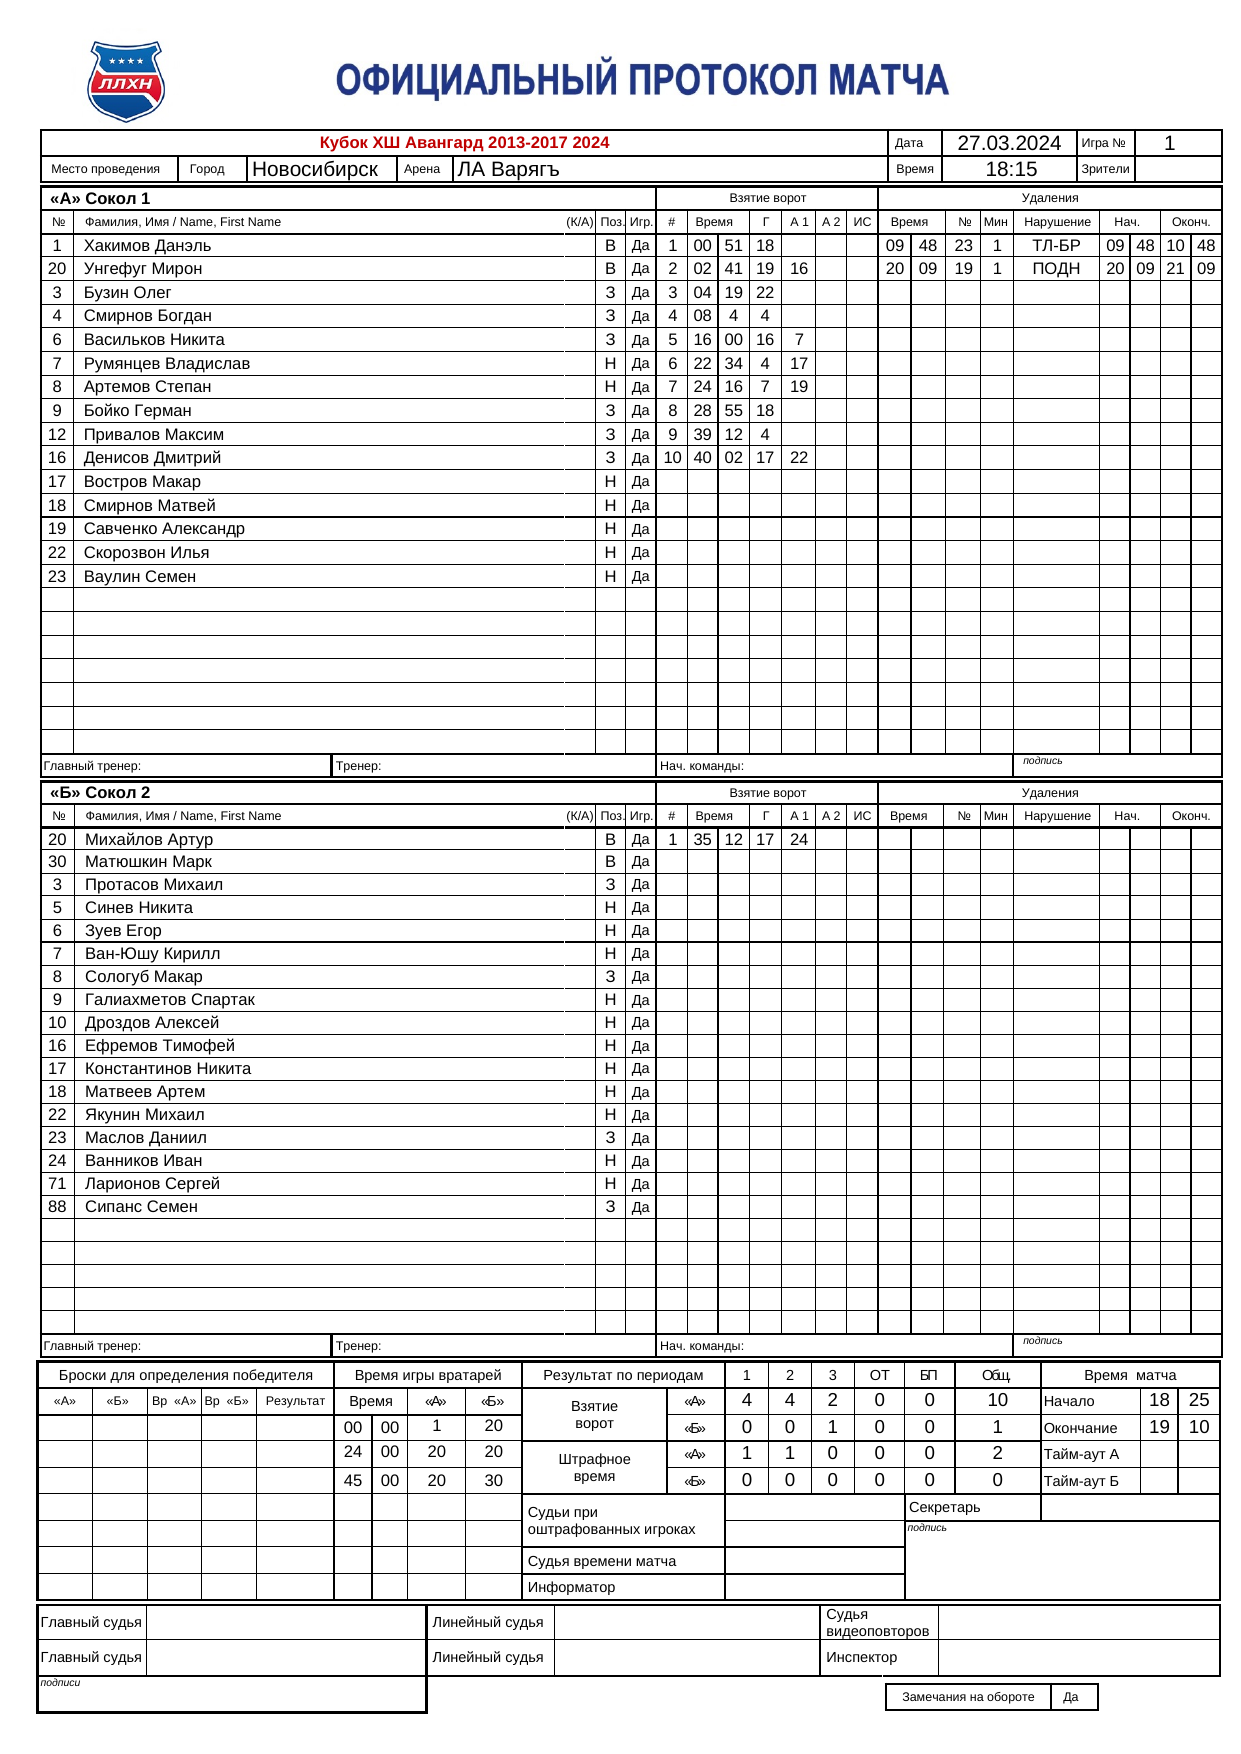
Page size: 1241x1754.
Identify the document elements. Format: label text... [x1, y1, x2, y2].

table_cell [879, 399, 910, 422]
table_cell [981, 1127, 1013, 1149]
table_cell [1192, 1288, 1221, 1310]
table_cell [1014, 376, 1099, 398]
table_cell [657, 470, 687, 493]
table_cell [1014, 612, 1099, 634]
table_cell [816, 1012, 846, 1033]
table_cell [1131, 1265, 1160, 1287]
table_cell [847, 683, 877, 706]
table_cell 25 [1179, 1389, 1219, 1413]
table_cell [912, 829, 943, 849]
table_cell [912, 399, 945, 422]
table_cell Игр. [626, 211, 655, 233]
table_cell [565, 683, 595, 706]
table_cell [657, 1311, 687, 1333]
table_cell [1100, 1127, 1129, 1149]
table_cell Нарушение [1014, 805, 1099, 826]
table_cell [42, 1288, 74, 1310]
table_cell 00 [335, 1416, 371, 1440]
table_cell [93, 1441, 147, 1467]
table_cell [816, 829, 846, 849]
table_cell Зуев Егор [75, 920, 564, 941]
table_cell [1161, 659, 1190, 682]
table_cell [75, 1311, 564, 1333]
table_cell [1161, 518, 1190, 540]
table_cell Инспектор [821, 1640, 938, 1675]
table_cell [847, 659, 877, 682]
table_cell [719, 1150, 749, 1172]
table_cell Синев Никита [75, 896, 564, 918]
table_cell [148, 1441, 201, 1467]
table_cell [847, 1219, 877, 1241]
table_cell [981, 399, 1013, 422]
table_cell [719, 989, 749, 1011]
table_cell [1131, 874, 1160, 895]
table_cell [847, 1035, 877, 1057]
table_cell [408, 1547, 465, 1573]
table_cell А 2 [816, 211, 846, 233]
table_cell [1192, 446, 1221, 469]
table_cell 30 [466, 1468, 521, 1493]
table_cell [1161, 399, 1190, 422]
table_cell [981, 1196, 1013, 1218]
table_cell Васильков Никита [74, 328, 564, 351]
table_cell [1100, 659, 1129, 682]
table_cell [944, 943, 980, 964]
table_cell [719, 541, 749, 564]
table_cell [74, 707, 564, 729]
table_cell [1192, 1058, 1221, 1079]
table_cell «А» [408, 1389, 465, 1413]
table_cell [847, 305, 877, 327]
table_cell [565, 1081, 595, 1103]
table_cell [719, 1196, 749, 1218]
table_cell [1014, 829, 1099, 849]
table_cell Да [626, 541, 655, 564]
table_cell Новосибирск [248, 157, 396, 181]
table_cell [750, 1035, 781, 1057]
table_cell [1014, 896, 1099, 918]
table_cell 20 [1100, 257, 1129, 280]
table_cell [688, 683, 717, 706]
table_cell [93, 1521, 147, 1546]
table_cell [946, 494, 980, 516]
table_cell 51 [719, 235, 749, 256]
table_cell [847, 874, 877, 895]
table_cell 0 [812, 1442, 854, 1467]
table_cell [879, 1265, 910, 1287]
table_cell [944, 1127, 980, 1149]
table_cell [1100, 636, 1129, 658]
table_cell [1192, 1242, 1221, 1264]
table_cell 3 [657, 281, 687, 303]
table_cell [981, 707, 1013, 729]
table_cell Нач. команды: [657, 755, 1012, 776]
table_cell [1192, 565, 1221, 587]
table_cell [1131, 565, 1160, 587]
table_cell З [596, 305, 625, 327]
table_cell [782, 588, 815, 611]
table_cell [946, 565, 980, 587]
table_cell [1161, 1035, 1190, 1057]
table_cell Время [335, 1389, 407, 1413]
table_cell [1100, 281, 1129, 303]
table_cell Н [596, 943, 625, 964]
table_cell [565, 399, 595, 422]
table_cell [1100, 1196, 1129, 1218]
table_cell [335, 1521, 371, 1546]
table_cell [912, 352, 945, 374]
table_cell [202, 1416, 256, 1440]
table_cell Секретарь [906, 1495, 1040, 1520]
table_cell Да [626, 1058, 655, 1079]
table_cell [946, 541, 980, 564]
table_header Общ. [956, 1363, 1040, 1387]
table_cell Н [596, 376, 625, 398]
table_cell Тренер: [333, 755, 655, 776]
table_cell Да [626, 1012, 655, 1033]
table_cell [944, 1219, 980, 1241]
table_cell 19 [42, 518, 73, 540]
table_cell [879, 1288, 910, 1310]
table_cell [1131, 1242, 1160, 1264]
table_cell Да [626, 896, 655, 918]
table_cell [946, 683, 980, 706]
table_cell [1131, 541, 1160, 564]
table_cell [1131, 707, 1160, 729]
table_cell Судья видеоповторов [821, 1606, 938, 1639]
table_cell [750, 1173, 781, 1195]
table_cell 0 [905, 1468, 954, 1493]
table_cell Тренер: [333, 1335, 655, 1356]
table_cell [981, 943, 1013, 964]
table_cell [657, 494, 687, 516]
table_cell [879, 565, 910, 587]
table_cell [147, 1606, 425, 1639]
table_cell [688, 943, 717, 964]
table_cell Н [596, 494, 625, 516]
table_cell [782, 1219, 815, 1241]
table_cell 0 [905, 1389, 954, 1413]
table_cell [1131, 1058, 1160, 1079]
table_cell [1192, 1035, 1221, 1057]
table_cell Н [596, 518, 625, 540]
table_cell Да [626, 943, 655, 964]
table_cell 20 [408, 1468, 465, 1493]
table_cell [148, 1521, 201, 1546]
table_cell [1014, 1173, 1099, 1195]
table_cell [565, 989, 595, 1011]
table_cell [944, 1081, 980, 1103]
table_cell [816, 1081, 846, 1103]
table_cell [565, 470, 595, 493]
table_cell Да [626, 494, 655, 516]
table_cell [1192, 612, 1221, 634]
table_cell [688, 1035, 717, 1057]
table_cell Ваулин Семен [74, 565, 564, 587]
table_cell Михайлов Артур [75, 829, 564, 849]
table_cell З [596, 1196, 625, 1218]
table_cell 17 [750, 446, 781, 469]
table_cell [879, 470, 910, 493]
picture [5, 28, 1179, 129]
table_cell [257, 1574, 333, 1599]
table_cell 24 [42, 1150, 74, 1172]
table_cell [981, 966, 1013, 987]
table_cell [816, 707, 846, 729]
table_cell [981, 423, 1013, 445]
table_cell [879, 966, 910, 987]
table_cell 0 [812, 1468, 854, 1493]
table_cell Протасов Михаил [75, 874, 564, 895]
table_cell Да [626, 989, 655, 1011]
table_header «Б» Сокол 2 [42, 783, 655, 803]
table_cell [657, 989, 687, 1011]
table_cell [1161, 281, 1190, 303]
table_cell [981, 565, 1013, 587]
table_cell [1161, 352, 1190, 374]
table_header «А» Сокол 1 [42, 188, 655, 209]
table_cell [879, 494, 910, 516]
table_cell [148, 1416, 201, 1440]
table_cell [1100, 1104, 1129, 1126]
table_cell [657, 612, 687, 634]
table_cell [657, 659, 687, 682]
table_cell 6 [42, 328, 73, 351]
table_cell [719, 850, 749, 872]
table_cell Тайм-аут А [1042, 1441, 1140, 1467]
table_cell [565, 565, 595, 587]
table_cell Оконч. [1161, 805, 1221, 826]
table_cell [373, 1494, 407, 1520]
table_cell [750, 874, 781, 895]
table_cell 09 [1131, 257, 1160, 280]
table_cell [1161, 730, 1190, 753]
table_cell Арена [398, 157, 452, 181]
table_cell [944, 1265, 980, 1287]
table_cell [1192, 328, 1221, 351]
table_cell [1014, 1127, 1099, 1149]
table_cell 30 [42, 850, 74, 872]
table_cell 16 [719, 376, 749, 398]
table_cell [883, 1677, 1220, 1681]
table_cell [1131, 328, 1160, 351]
table_cell [782, 541, 815, 564]
table_cell [626, 612, 655, 634]
table_cell [565, 352, 595, 374]
table_cell [816, 989, 846, 1011]
table_cell [565, 376, 595, 398]
table_cell [75, 1219, 564, 1241]
table_cell [816, 352, 846, 374]
table_cell [816, 1288, 846, 1310]
table_cell [626, 1288, 655, 1310]
table_cell Ванников Иван [75, 1150, 564, 1172]
table_cell [1161, 1012, 1190, 1033]
table_cell 18 [750, 399, 781, 422]
table_cell 35 [688, 829, 717, 849]
table_cell [1161, 1219, 1190, 1241]
table_cell [688, 636, 717, 658]
table_cell «Б » [466, 1389, 521, 1413]
table_cell [1014, 1035, 1099, 1057]
table_cell [944, 1150, 980, 1172]
table_cell 4 [750, 352, 781, 374]
table_cell [912, 1012, 943, 1033]
table_cell [944, 1288, 980, 1310]
table_cell [1014, 707, 1099, 729]
table_cell [565, 943, 595, 964]
table_cell [1192, 352, 1221, 374]
table_cell 10 [1179, 1415, 1219, 1440]
table_cell [596, 683, 625, 706]
table_cell [912, 376, 945, 398]
table_cell [879, 518, 910, 540]
table_cell [1100, 920, 1129, 941]
table_cell 3 [42, 874, 74, 895]
table_cell [879, 1035, 910, 1057]
table_cell [946, 399, 980, 422]
table_cell [202, 1547, 256, 1573]
table_cell [657, 920, 687, 941]
table_cell [42, 1311, 74, 1333]
table_cell 28 [688, 399, 717, 422]
table_cell [1161, 612, 1190, 634]
table_cell [626, 730, 655, 753]
table_cell Начало [1042, 1389, 1140, 1413]
table_cell [1042, 1495, 1219, 1520]
table_cell [879, 989, 910, 1011]
table_cell [1100, 612, 1129, 634]
table_cell [847, 730, 877, 753]
table_cell [688, 1219, 717, 1241]
table_cell [1161, 588, 1190, 611]
table_cell [1014, 1012, 1099, 1033]
table_cell 7 [782, 328, 815, 351]
table_cell 2 [956, 1442, 1040, 1467]
table_cell Н [596, 1104, 625, 1126]
table_cell 9 [42, 399, 73, 422]
table_cell [42, 659, 73, 682]
table_cell [148, 1468, 201, 1493]
table_cell [816, 730, 846, 753]
table_cell [1100, 1288, 1129, 1310]
table_cell 22 [688, 352, 717, 374]
table_cell 0 [855, 1468, 904, 1493]
table_cell [847, 1311, 877, 1333]
table_cell [847, 588, 877, 611]
table_cell [782, 518, 815, 540]
table_cell [944, 920, 980, 941]
table_cell 23 [946, 235, 980, 256]
table_cell [1131, 423, 1160, 445]
table_cell [1099, 1682, 1220, 1711]
table_cell 17 [782, 352, 815, 374]
table_cell [1192, 376, 1221, 398]
table_cell Бойко Герман [74, 399, 564, 422]
table_cell Да [626, 281, 655, 303]
table_cell 9 [657, 423, 687, 445]
table_cell В [596, 235, 625, 256]
table_cell [1161, 920, 1190, 941]
table_cell [912, 896, 943, 918]
table_cell [981, 874, 1013, 895]
table_cell [408, 1494, 465, 1520]
table_cell 40 [688, 446, 717, 469]
table_cell [847, 328, 877, 351]
table_cell [879, 920, 910, 941]
table_cell [879, 829, 910, 849]
table_cell [750, 1150, 781, 1172]
table_cell [1131, 1288, 1160, 1310]
table_cell [688, 612, 717, 634]
table_cell [1100, 943, 1129, 964]
table_cell [726, 1521, 904, 1546]
table_cell Да [626, 470, 655, 493]
table_cell 20 [408, 1441, 465, 1467]
table_cell [688, 1173, 717, 1195]
table_cell [1100, 1173, 1129, 1195]
table_cell Да [626, 829, 655, 849]
table_cell Штрафное время [523, 1442, 666, 1493]
table_cell [782, 683, 815, 706]
table_cell 02 [719, 446, 749, 469]
table_cell [847, 494, 877, 516]
table_cell [879, 1219, 910, 1241]
table_cell Судья времени матча [523, 1548, 724, 1573]
table_cell 1 [657, 235, 687, 256]
table_cell [1014, 1311, 1099, 1333]
table_cell [1100, 730, 1129, 753]
table_cell Да [626, 352, 655, 374]
table_cell [1192, 636, 1221, 658]
table_cell [1131, 896, 1160, 918]
table_cell Да [626, 1127, 655, 1149]
table_cell [1131, 1012, 1160, 1033]
table_cell [565, 1196, 595, 1218]
table_cell 24 [688, 376, 717, 398]
table_cell [847, 399, 877, 422]
table_cell [750, 966, 781, 987]
table_cell [565, 966, 595, 987]
table_cell [335, 1494, 371, 1520]
table_cell [946, 470, 980, 493]
table_cell [912, 1288, 943, 1310]
table_cell [912, 966, 943, 987]
table_cell [816, 281, 846, 303]
table_cell 20 [466, 1441, 521, 1467]
table_cell [626, 1242, 655, 1264]
table_cell [565, 1012, 595, 1033]
table_cell [626, 588, 655, 611]
table_cell [847, 920, 877, 941]
table_cell [1100, 829, 1129, 849]
table_cell 22 [42, 1104, 74, 1126]
table_cell [1131, 376, 1160, 398]
table_cell [1131, 1104, 1160, 1126]
table_cell [750, 470, 781, 493]
table_cell [750, 943, 781, 964]
table_cell [981, 659, 1013, 682]
table_cell [719, 1081, 749, 1103]
table_cell [657, 874, 687, 895]
table_cell [879, 1173, 910, 1195]
table_cell [202, 1574, 256, 1599]
table_cell [816, 235, 846, 256]
table_cell Денисов Дмитрий [74, 446, 564, 469]
table_cell [816, 636, 846, 658]
table_cell Н [596, 1058, 625, 1079]
table_cell [719, 659, 749, 682]
table_cell 20 [879, 257, 910, 280]
table_cell 16 [782, 257, 815, 280]
table_cell [912, 1196, 943, 1218]
table_cell [912, 1081, 943, 1103]
table_cell «А» [668, 1442, 724, 1467]
table_cell [782, 1104, 815, 1126]
table_cell [879, 588, 910, 611]
table_cell [946, 328, 980, 351]
table_cell Мин [981, 211, 1013, 233]
table_cell Да [626, 1104, 655, 1126]
table_cell [657, 1104, 687, 1126]
table_cell 0 [956, 1468, 1040, 1493]
table_cell [939, 1606, 1219, 1639]
table_cell [688, 565, 717, 587]
table_cell [782, 1058, 815, 1079]
table_cell ПОДН [1014, 257, 1099, 280]
table_cell [1192, 850, 1221, 872]
table_cell [1014, 966, 1099, 987]
table_cell Н [596, 920, 625, 941]
table_cell [1161, 989, 1190, 1011]
table_cell [816, 966, 846, 987]
table_cell [1131, 1196, 1160, 1218]
table_cell [1131, 1173, 1160, 1195]
table_cell [688, 707, 717, 729]
table_header Взятие ворот [657, 783, 877, 803]
table_cell [1131, 518, 1160, 540]
table_cell [42, 588, 73, 611]
table_cell [879, 636, 910, 658]
table_cell [1161, 850, 1190, 872]
table_cell [688, 1288, 717, 1310]
table_cell [782, 1081, 815, 1103]
table_cell 0 [855, 1442, 904, 1467]
table_cell [912, 518, 945, 540]
table_cell [39, 1468, 92, 1493]
table_cell [981, 328, 1013, 351]
table_header Время матча [1042, 1363, 1219, 1387]
table_cell [1131, 588, 1160, 611]
table_cell [750, 612, 781, 634]
table_cell [1014, 943, 1099, 964]
table_cell Н [596, 470, 625, 493]
table_cell 4 [750, 305, 781, 327]
table_cell Главный судья [39, 1606, 146, 1639]
table_cell [816, 612, 846, 634]
table_cell [596, 612, 625, 634]
table_cell [1161, 1196, 1190, 1218]
table_cell [1192, 1081, 1221, 1103]
table_cell [1161, 423, 1190, 445]
table_cell [596, 730, 625, 753]
table_cell 09 [1100, 235, 1129, 256]
table_cell [719, 920, 749, 941]
table_cell [1100, 850, 1129, 872]
table_cell [750, 1058, 781, 1079]
table_cell [981, 541, 1013, 564]
table_cell Ван-Юшу Кирилл [75, 943, 564, 964]
table_cell [1192, 1012, 1221, 1033]
table_cell Время [688, 805, 749, 826]
table_cell 18:15 [943, 157, 1076, 181]
table_cell [39, 1441, 92, 1467]
table_cell [565, 446, 595, 469]
table_cell [466, 1574, 521, 1599]
table_cell [847, 1150, 877, 1172]
table_cell [816, 1104, 846, 1126]
table_cell [782, 850, 815, 872]
table_cell [1100, 328, 1129, 351]
table_cell [1014, 874, 1099, 895]
table_cell [981, 494, 1013, 516]
table_cell [688, 989, 717, 1011]
table_cell [1131, 659, 1160, 682]
table_cell [912, 1127, 943, 1149]
table_cell [939, 1640, 1219, 1675]
table_cell [816, 1127, 846, 1149]
table_cell [1192, 588, 1221, 611]
table_cell [782, 730, 815, 753]
table_cell [816, 1035, 846, 1057]
table_cell [750, 1288, 781, 1310]
table_cell [879, 896, 910, 918]
table_cell [847, 612, 877, 634]
table_cell [202, 1494, 256, 1520]
table_cell [981, 470, 1013, 493]
table_cell [981, 1104, 1013, 1126]
table_cell [912, 683, 945, 706]
table_cell [750, 636, 781, 658]
table_cell [565, 612, 595, 634]
table_cell [1192, 1265, 1221, 1287]
table_cell [1161, 1242, 1190, 1264]
table_cell [1014, 305, 1099, 327]
table_cell [657, 1035, 687, 1057]
table_cell [1100, 896, 1129, 918]
table_cell [1192, 470, 1221, 493]
table_cell [912, 1058, 943, 1079]
table_cell [1014, 1219, 1099, 1241]
table_cell [1179, 1441, 1219, 1467]
table_cell [944, 896, 980, 918]
table_cell [912, 470, 945, 493]
table_cell [1161, 1104, 1190, 1126]
table_cell [816, 896, 846, 918]
table_cell 1 [769, 1442, 811, 1467]
table_cell [408, 1574, 465, 1599]
table_cell [1161, 874, 1190, 895]
table_cell [1131, 829, 1160, 849]
table_cell [596, 1311, 625, 1333]
table_cell [1161, 470, 1190, 493]
table_cell [1014, 1265, 1099, 1287]
table_cell [912, 850, 943, 872]
table_cell [847, 943, 877, 964]
table_cell [1192, 1173, 1221, 1195]
table_cell [879, 1242, 910, 1264]
table_cell 22 [750, 281, 781, 303]
table_cell Да [626, 874, 655, 895]
table_cell [1100, 1311, 1129, 1333]
table_cell 09 [912, 257, 945, 280]
table_cell Да [626, 920, 655, 941]
table_cell [1014, 1081, 1099, 1103]
table_cell [981, 829, 1013, 849]
table_cell [879, 683, 910, 706]
table_cell [912, 281, 945, 303]
table_cell [626, 1311, 655, 1333]
table_cell [719, 612, 749, 634]
table_cell [565, 1288, 595, 1310]
table_cell [981, 920, 1013, 941]
table_cell [1161, 541, 1190, 564]
table_cell [750, 707, 781, 729]
table_cell 00 [373, 1441, 407, 1467]
table_cell [816, 305, 846, 327]
table_cell 16 [688, 328, 717, 351]
table_header Результат по периодам [523, 1363, 724, 1387]
table_cell [657, 1265, 687, 1287]
table_cell [1131, 281, 1160, 303]
table_cell Время [889, 157, 941, 181]
table_cell Да [626, 1196, 655, 1218]
table_cell [1192, 730, 1221, 753]
table_cell [1100, 518, 1129, 540]
table_cell 22 [42, 541, 73, 564]
table_cell [596, 1265, 625, 1287]
table_cell [688, 1012, 717, 1033]
table_cell [657, 541, 687, 564]
table_cell Нарушение [1014, 211, 1099, 233]
table_cell [39, 1547, 92, 1573]
table_cell 1 [956, 1415, 1040, 1440]
table_cell [466, 1494, 521, 1520]
table_cell [719, 1173, 749, 1195]
table_cell [847, 257, 877, 280]
table_cell [750, 989, 781, 1011]
table_cell [847, 541, 877, 564]
table_cell [565, 1127, 595, 1149]
table_cell [879, 541, 910, 564]
table_cell [879, 943, 910, 964]
table_cell 9 [42, 989, 74, 1011]
table_cell Дроздов Алексей [75, 1012, 564, 1033]
table_cell 16 [750, 328, 781, 351]
table_cell подпись [1014, 1335, 1221, 1356]
table_cell [816, 423, 846, 445]
table_cell Окончание [1042, 1415, 1140, 1440]
table_cell [1100, 874, 1129, 895]
table_cell 6 [42, 920, 74, 941]
table_cell [688, 1104, 717, 1126]
table_header Броски для определения победителя [39, 1363, 333, 1387]
table_cell 00 [688, 235, 717, 256]
table_cell [1192, 1219, 1221, 1241]
table_cell [726, 1495, 904, 1520]
table_cell [1161, 683, 1190, 706]
table_cell Привалов Максим [74, 423, 564, 445]
table_cell 34 [719, 352, 749, 374]
table_cell [657, 707, 687, 729]
table_cell [1161, 1173, 1190, 1195]
table_cell [1161, 943, 1190, 964]
table_cell [981, 305, 1013, 327]
table_cell 5 [657, 328, 687, 351]
table_cell [1014, 850, 1099, 872]
table_cell [944, 1242, 980, 1264]
table_cell Н [596, 1081, 625, 1103]
table_cell [1161, 1311, 1190, 1333]
table_cell [1131, 920, 1160, 941]
table_cell [719, 1219, 749, 1241]
table_cell Смирнов Богдан [74, 305, 564, 327]
table_cell [981, 896, 1013, 918]
table_cell [1161, 305, 1190, 327]
table_cell [912, 1311, 943, 1333]
table_cell [1161, 896, 1190, 918]
table_cell [946, 446, 980, 469]
table_cell [39, 1574, 92, 1599]
table_cell [719, 1265, 749, 1287]
table_cell [657, 1173, 687, 1195]
table_cell 3 [42, 281, 73, 303]
table_cell [148, 1494, 201, 1520]
table_cell [816, 1173, 846, 1195]
table_cell [1100, 305, 1129, 327]
table_cell [1192, 683, 1221, 706]
table_cell [750, 565, 781, 587]
table_cell [847, 565, 877, 587]
table_cell [946, 518, 980, 540]
table_cell Нач. команды: [657, 1335, 1012, 1356]
table_cell [1014, 423, 1099, 445]
table_cell Время [688, 211, 749, 233]
table_cell [657, 683, 687, 706]
table_cell [879, 376, 910, 398]
table_cell [816, 1196, 846, 1218]
table_cell [565, 281, 595, 303]
table_cell [719, 874, 749, 895]
table_cell Н [596, 1012, 625, 1033]
table_cell Да [626, 966, 655, 987]
table_cell [816, 470, 846, 493]
table_cell [1100, 399, 1129, 422]
table_cell 4 [726, 1389, 768, 1413]
table_cell [1100, 1081, 1129, 1103]
table_cell 17 [42, 470, 73, 493]
table_cell [847, 966, 877, 987]
table_cell [688, 1058, 717, 1079]
table_cell [657, 1081, 687, 1103]
table_cell [1100, 352, 1129, 374]
table_cell [981, 850, 1013, 872]
table_cell [912, 328, 945, 351]
table_cell [565, 874, 595, 895]
table_cell 4 [750, 423, 781, 445]
table_cell Смирнов Матвей [74, 494, 564, 516]
table_cell [1192, 541, 1221, 564]
table_cell [1131, 1311, 1160, 1333]
table_cell Да [626, 1150, 655, 1172]
table_cell «А» [668, 1389, 724, 1413]
table_cell [1192, 1150, 1221, 1172]
table_cell Результат [257, 1389, 333, 1413]
table_cell 1 [981, 235, 1013, 256]
table_header Взятие ворот [657, 188, 877, 209]
table_cell [74, 636, 564, 658]
table_cell [750, 518, 781, 540]
table_cell [946, 588, 980, 611]
table_cell Н [596, 541, 625, 564]
table_cell [1014, 518, 1099, 540]
table_cell [42, 1265, 74, 1287]
table_cell [626, 636, 655, 658]
table_cell [946, 730, 980, 753]
table_cell [626, 1265, 655, 1287]
table_header Дата [889, 131, 941, 155]
table_cell [719, 1104, 749, 1126]
table_cell [1192, 707, 1221, 729]
table_cell [1131, 850, 1160, 872]
table_cell [93, 1416, 147, 1440]
table_cell 4 [42, 305, 73, 327]
table_cell 00 [719, 328, 749, 351]
table_cell подпись [906, 1522, 1219, 1599]
table_cell [657, 1058, 687, 1079]
table_cell [596, 636, 625, 658]
table_cell [1014, 588, 1099, 611]
table_cell [147, 1640, 425, 1675]
table_cell [657, 1012, 687, 1033]
table_cell [688, 659, 717, 682]
table_cell Судьи при оштрафованных игроках [523, 1495, 724, 1546]
table_header ОТ [855, 1363, 904, 1387]
table_cell 20 [42, 257, 73, 280]
table_cell [847, 376, 877, 398]
table_cell [1141, 1441, 1177, 1467]
table_cell В [596, 850, 625, 872]
table_cell [782, 612, 815, 634]
table_cell [912, 1150, 943, 1172]
table_cell 10 [1161, 235, 1190, 256]
table_cell 7 [42, 943, 74, 964]
table_cell [912, 1219, 943, 1241]
table_cell Линейный судья [428, 1606, 554, 1639]
table_header Игра № [1078, 131, 1134, 155]
table_cell [335, 1547, 371, 1573]
table_cell [719, 1012, 749, 1033]
table_cell [946, 636, 980, 658]
table_cell [1100, 446, 1129, 469]
table_cell 41 [719, 257, 749, 280]
table_cell [1014, 446, 1099, 469]
table_cell Ефремов Тимофей [75, 1035, 564, 1057]
table_cell [944, 966, 980, 987]
table_cell [981, 1058, 1013, 1079]
table_cell [1131, 494, 1160, 516]
table_cell Да [626, 423, 655, 445]
table_cell [657, 850, 687, 872]
table_cell [1014, 989, 1099, 1011]
table_cell [719, 707, 749, 729]
table_cell Артемов Степан [74, 376, 564, 398]
table_cell 48 [1192, 235, 1221, 256]
table_cell [750, 1311, 781, 1333]
table_cell [879, 612, 910, 634]
table_cell Матюшкин Марк [75, 850, 564, 872]
table_cell [657, 966, 687, 987]
table_cell [782, 1311, 815, 1333]
table_cell Взятие ворот [523, 1389, 666, 1440]
table_cell [944, 1173, 980, 1195]
table_cell 0 [905, 1415, 954, 1440]
table_cell [879, 730, 910, 753]
table_cell [750, 1196, 781, 1218]
table_cell [944, 1058, 980, 1079]
table_cell [782, 281, 815, 303]
table_cell 08 [688, 305, 717, 327]
table_cell 18 [750, 235, 781, 256]
table_cell [847, 829, 877, 849]
table_cell 02 [688, 257, 717, 280]
table_cell 4 [657, 305, 687, 327]
table_cell [565, 730, 595, 753]
table_cell [782, 1012, 815, 1033]
table_cell «Б» [668, 1468, 724, 1493]
table_cell [912, 1035, 943, 1057]
table_cell [1131, 612, 1160, 634]
table_cell [719, 565, 749, 587]
table_cell [1014, 1196, 1099, 1218]
table_cell [816, 850, 846, 872]
table_cell Унгефуг Мирон [74, 257, 564, 280]
table_cell 19 [946, 257, 980, 280]
table_cell [688, 850, 717, 872]
table_cell Хакимов Данэль [74, 235, 564, 256]
table_cell [946, 352, 980, 374]
table_cell [912, 636, 945, 658]
table_cell 0 [769, 1415, 811, 1440]
table_cell # [657, 211, 687, 233]
table_cell [1192, 423, 1221, 445]
table_cell [75, 1242, 564, 1264]
table_cell А 2 [816, 805, 846, 826]
table_cell [565, 235, 595, 256]
table_cell [750, 1104, 781, 1126]
table_cell [944, 874, 980, 895]
table_cell [74, 612, 564, 634]
table_cell [879, 1127, 910, 1149]
table_cell [565, 588, 595, 611]
table_cell 6 [657, 352, 687, 374]
table_cell [1192, 896, 1221, 918]
table_cell [565, 1173, 595, 1195]
table_cell Мин [981, 805, 1013, 826]
table_cell [782, 636, 815, 658]
table_cell [847, 470, 877, 493]
table_cell 20 [466, 1416, 521, 1440]
table_cell [946, 305, 980, 327]
table_cell [1014, 1104, 1099, 1126]
table_cell Время [879, 211, 945, 233]
table_cell (К/А) [565, 805, 595, 826]
table_cell [1161, 1058, 1190, 1079]
table_cell [944, 1035, 980, 1057]
table_cell [782, 1196, 815, 1218]
table_cell Сологуб Макар [75, 966, 564, 987]
table_cell [946, 376, 980, 398]
table_cell [1131, 1150, 1160, 1172]
table_cell [782, 1150, 815, 1172]
table_cell [1141, 1468, 1177, 1493]
table_cell Н [596, 1150, 625, 1172]
table_cell [657, 943, 687, 964]
table_cell [719, 636, 749, 658]
table_header Время игры вратарей [335, 1363, 521, 1387]
table_cell [782, 1127, 815, 1149]
table_cell Игр. [626, 805, 655, 826]
table_cell 16 [42, 1035, 74, 1057]
table_cell [816, 920, 846, 941]
table_cell [688, 1311, 717, 1333]
table_cell [782, 707, 815, 729]
table_cell [596, 707, 625, 729]
table_cell [1161, 636, 1190, 658]
table_cell Н [596, 352, 625, 374]
table_cell [657, 588, 687, 611]
table_cell 17 [750, 829, 781, 849]
table_cell [688, 541, 717, 564]
table_cell Матвеев Артем [75, 1081, 564, 1103]
table_cell [981, 1219, 1013, 1241]
table_cell [879, 446, 910, 469]
table_cell [1014, 328, 1099, 351]
table_cell [1192, 1196, 1221, 1218]
table_cell [1131, 446, 1160, 469]
table_cell # [657, 805, 687, 826]
table_cell [1131, 966, 1160, 987]
table_cell [847, 989, 877, 1011]
table_cell [565, 1242, 595, 1264]
table_cell [879, 305, 910, 327]
table_cell [74, 659, 564, 682]
table_cell [816, 1219, 846, 1241]
table_cell [816, 659, 846, 682]
table_cell Г [750, 211, 781, 233]
table_cell [847, 1265, 877, 1287]
table_cell [912, 659, 945, 682]
table_cell Поз. [596, 805, 625, 826]
table_cell [719, 683, 749, 706]
table_cell [719, 1288, 749, 1310]
table_cell [879, 1081, 910, 1103]
table_cell [1100, 565, 1129, 587]
table_cell [847, 707, 877, 729]
table_cell [657, 518, 687, 540]
table_cell 0 [726, 1415, 768, 1440]
table_cell [466, 1521, 521, 1546]
table_cell [944, 1196, 980, 1218]
table_cell [688, 1196, 717, 1218]
table_cell [657, 1127, 687, 1149]
table_cell [1014, 565, 1099, 587]
table_cell 7 [750, 376, 781, 398]
table_cell [782, 1288, 815, 1310]
table_cell [565, 1058, 595, 1079]
table_cell [782, 920, 815, 941]
table_cell 8 [42, 966, 74, 987]
table_cell [596, 1288, 625, 1310]
table_cell [879, 328, 910, 351]
table_cell [879, 281, 910, 303]
table_cell [1161, 1265, 1190, 1287]
table_cell [719, 588, 749, 611]
table_cell ИС [847, 805, 877, 826]
table_cell [719, 518, 749, 540]
table_cell [1100, 1012, 1129, 1033]
table_cell 22 [782, 446, 815, 469]
table_cell [42, 707, 73, 729]
table_cell [981, 1288, 1013, 1310]
table_cell [42, 730, 73, 753]
table_header 3 [812, 1363, 854, 1387]
table_cell 8 [657, 399, 687, 422]
table_cell [816, 446, 846, 469]
table_cell Н [596, 565, 625, 587]
table_cell Сипанс Семен [75, 1196, 564, 1218]
table_cell [782, 235, 815, 256]
table_cell [719, 1242, 749, 1264]
table_cell [1161, 446, 1190, 469]
table_cell [1192, 829, 1221, 849]
table_cell ТЛ-БР [1014, 235, 1099, 256]
table_cell [944, 1311, 980, 1333]
table_cell [1014, 399, 1099, 422]
table_cell [981, 376, 1013, 398]
table_cell [1100, 1058, 1129, 1079]
table_cell [912, 920, 943, 941]
table_cell Да [626, 257, 655, 280]
table_cell [202, 1521, 256, 1546]
table_cell № [944, 805, 980, 826]
table_cell [782, 1035, 815, 1057]
table_cell № [42, 211, 73, 233]
table_cell [912, 874, 943, 895]
table_cell 10 [42, 1012, 74, 1033]
table_cell 00 [373, 1468, 407, 1493]
table_cell [565, 257, 595, 280]
table_cell [981, 1035, 1013, 1057]
table_header БП [905, 1363, 954, 1387]
table_cell [1179, 1468, 1219, 1493]
table_cell [1131, 399, 1160, 422]
table_cell Да [626, 328, 655, 351]
table_cell [93, 1574, 147, 1599]
table_cell Фамилия, Имя / Name, First Name [74, 211, 565, 233]
table_cell [816, 541, 846, 564]
table_cell [565, 1150, 595, 1172]
table_cell 4 [719, 305, 749, 327]
table_cell [1192, 920, 1221, 941]
table_cell [408, 1521, 465, 1546]
table_cell [782, 305, 815, 327]
table_cell [726, 1548, 904, 1573]
table_cell [75, 1265, 564, 1287]
table_cell 0 [726, 1468, 768, 1493]
table_cell Скорозвон Илья [74, 541, 564, 564]
table_cell [555, 1606, 819, 1639]
table_cell [912, 1104, 943, 1126]
table_cell [74, 683, 564, 706]
table_cell [42, 1242, 74, 1264]
table_cell [1136, 157, 1221, 181]
table_cell [816, 494, 846, 516]
table_cell [782, 1265, 815, 1287]
table_cell [565, 1219, 595, 1241]
table_cell 39 [688, 423, 717, 445]
table_cell [1192, 281, 1221, 303]
table_cell [1192, 518, 1221, 540]
table_cell [816, 518, 846, 540]
table_header Кубок ХШ Авангард 2013-2017 2024 [42, 131, 887, 155]
table_cell [596, 659, 625, 682]
table_cell [847, 1104, 877, 1126]
table_cell [596, 1242, 625, 1264]
table_cell [1014, 494, 1099, 516]
table_cell 1 [657, 829, 687, 849]
table_cell [1014, 636, 1099, 658]
table_cell Да [626, 565, 655, 587]
table_cell [565, 423, 595, 445]
table_cell [847, 281, 877, 303]
table_cell [750, 588, 781, 611]
table_cell Оконч. [1161, 211, 1221, 233]
table_cell [879, 850, 910, 872]
table_cell 48 [912, 235, 945, 256]
table_cell [1131, 730, 1160, 753]
table_cell [1161, 376, 1190, 398]
table_cell [565, 850, 595, 872]
table_cell [1161, 966, 1190, 987]
table_cell 16 [42, 446, 73, 469]
table_cell [202, 1468, 256, 1493]
table_cell [750, 896, 781, 918]
table_cell [782, 494, 815, 516]
table_cell ЛА Варягъ [454, 157, 887, 181]
table_cell [719, 1127, 749, 1149]
table_cell [257, 1494, 333, 1520]
table_cell [93, 1494, 147, 1520]
table_cell Да [626, 1081, 655, 1103]
table_cell [944, 1104, 980, 1126]
table_cell [912, 730, 945, 753]
table_cell [688, 920, 717, 941]
table_cell [657, 1196, 687, 1218]
table_cell [981, 588, 1013, 611]
table_cell [148, 1547, 201, 1573]
table_cell 00 [373, 1416, 407, 1440]
table_cell [847, 1012, 877, 1033]
table_cell З [596, 399, 625, 422]
table_cell «Б» [668, 1415, 724, 1440]
table_cell [879, 707, 910, 729]
table_cell Вр «Б» [202, 1389, 256, 1413]
table_cell Зрители [1078, 157, 1134, 181]
table_cell [688, 470, 717, 493]
table_header 2 [769, 1363, 811, 1387]
table_header 1 [1136, 131, 1221, 155]
table_cell [688, 896, 717, 918]
table_cell [74, 588, 564, 611]
table_cell [912, 612, 945, 634]
table_cell [1014, 920, 1099, 941]
table_cell [816, 376, 846, 398]
table_cell [335, 1574, 371, 1599]
table_cell (К/А) [565, 211, 595, 233]
table_cell [816, 588, 846, 611]
table_cell 7 [42, 352, 73, 374]
table_cell [555, 1640, 819, 1675]
table_cell Фамилия, Имя / Name, First Name [75, 805, 565, 826]
table_cell [944, 829, 980, 849]
table_cell [373, 1521, 407, 1546]
table_cell [782, 470, 815, 493]
table_cell [1192, 1104, 1221, 1126]
table_cell Время [879, 805, 943, 826]
table_cell [1100, 1242, 1129, 1264]
table_cell [1192, 494, 1221, 516]
table_cell [657, 896, 687, 918]
table_header 1 [726, 1363, 768, 1387]
table_cell З [596, 446, 625, 469]
table_cell [879, 1150, 910, 1172]
table_cell [981, 1242, 1013, 1264]
table_cell [782, 565, 815, 587]
table_cell [1100, 470, 1129, 493]
table_cell [626, 683, 655, 706]
table_cell [257, 1416, 333, 1440]
table_cell Н [596, 896, 625, 918]
table_cell [1014, 281, 1099, 303]
table_cell [816, 1311, 846, 1333]
table_cell [847, 518, 877, 540]
table_cell № [946, 211, 980, 233]
table_cell [1192, 1311, 1221, 1333]
table_cell [750, 730, 781, 753]
table_cell [782, 659, 815, 682]
table_cell [565, 896, 595, 918]
table_cell Якунин Михаил [75, 1104, 564, 1126]
table_cell [1014, 1150, 1099, 1172]
table_cell [879, 1058, 910, 1079]
table_cell [847, 1288, 877, 1310]
table_cell [565, 920, 595, 941]
table_cell [847, 352, 877, 374]
table_cell 19 [1141, 1415, 1177, 1440]
table_cell 24 [335, 1441, 371, 1467]
table_cell 0 [905, 1442, 954, 1467]
table_cell Да [626, 446, 655, 469]
table_cell 19 [750, 257, 781, 280]
table_cell 48 [1131, 235, 1160, 256]
table_cell [816, 399, 846, 422]
table_cell [1192, 659, 1221, 682]
table_cell [1131, 352, 1160, 374]
table_cell [879, 1196, 910, 1218]
table_cell Бузин Олег [74, 281, 564, 303]
table_cell Н [596, 1173, 625, 1195]
table_cell [946, 612, 980, 634]
table_cell [1161, 1150, 1190, 1172]
table_cell [726, 1575, 904, 1599]
table_cell [657, 636, 687, 658]
table_cell [42, 683, 73, 706]
table_cell [816, 565, 846, 587]
table_cell 88 [42, 1196, 74, 1218]
table_cell [944, 850, 980, 872]
table_cell [93, 1468, 147, 1493]
table_cell 5 [42, 896, 74, 918]
table_cell [719, 494, 749, 516]
table_cell [981, 989, 1013, 1011]
table_cell Да [626, 1035, 655, 1057]
table_cell [879, 659, 910, 682]
table_cell [1131, 1081, 1160, 1103]
table_cell [750, 1219, 781, 1241]
table_cell Да [626, 376, 655, 398]
table_cell [816, 874, 846, 895]
table_cell [750, 850, 781, 872]
table_cell [1131, 1219, 1160, 1241]
table_cell [657, 1150, 687, 1172]
table_cell [981, 281, 1013, 303]
table_cell [879, 874, 910, 895]
table_cell [1192, 966, 1221, 987]
table_cell [912, 588, 945, 611]
table_cell [816, 1242, 846, 1264]
table_cell Главный судья [39, 1640, 146, 1675]
table_cell [981, 730, 1013, 753]
table_cell [782, 943, 815, 964]
table_cell [688, 1150, 717, 1172]
table_cell 04 [688, 281, 717, 303]
table_cell [816, 328, 846, 351]
table_cell [1100, 707, 1129, 729]
table_cell [816, 1058, 846, 1079]
table_cell [626, 1219, 655, 1241]
table_cell 1 [812, 1415, 854, 1440]
table_cell [981, 446, 1013, 469]
table_cell [565, 1104, 595, 1126]
table_cell Да [626, 399, 655, 422]
table_cell [202, 1441, 256, 1467]
table_cell [1131, 1035, 1160, 1057]
table_cell [1100, 1265, 1129, 1287]
table_cell 21 [1161, 257, 1190, 280]
table_cell [944, 989, 980, 1011]
table_cell [1014, 470, 1099, 493]
table_cell 10 [657, 446, 687, 469]
table_cell Да [626, 518, 655, 540]
table_cell 7 [657, 376, 687, 398]
table_cell [946, 281, 980, 303]
table_cell 18 [1141, 1389, 1177, 1413]
table_cell [719, 730, 749, 753]
table_cell В [596, 257, 625, 280]
table_cell Нач. [1100, 805, 1160, 826]
table_cell [565, 707, 595, 729]
table_cell [42, 612, 73, 634]
table_cell подписи [39, 1677, 425, 1711]
table_cell [626, 659, 655, 682]
table_cell [1192, 305, 1221, 327]
table_cell 18 [42, 1081, 74, 1103]
table_cell Поз. [596, 211, 625, 233]
table_cell [657, 1219, 687, 1241]
table_cell [981, 683, 1013, 706]
table_cell З [596, 966, 625, 987]
table_cell [257, 1547, 333, 1573]
table_cell [1192, 943, 1221, 964]
table_cell 2 [812, 1389, 854, 1413]
table_cell З [596, 328, 625, 351]
table_cell № [42, 805, 74, 826]
table_cell [565, 541, 595, 564]
table_cell [782, 966, 815, 987]
table_cell [257, 1468, 333, 1493]
table_cell 10 [956, 1389, 1040, 1413]
table_cell [1192, 989, 1221, 1011]
table_cell [565, 305, 595, 327]
table_cell [93, 1547, 147, 1573]
table_cell [847, 423, 877, 445]
table_cell [1131, 989, 1160, 1011]
table_cell [816, 1265, 846, 1287]
table_cell «Б» [93, 1389, 147, 1413]
table_cell Константинов Никита [75, 1058, 564, 1079]
table_cell [912, 446, 945, 469]
table_cell [257, 1521, 333, 1546]
table_cell [912, 1173, 943, 1195]
table_cell [1014, 683, 1099, 706]
table_cell Румянцев Владислав [74, 352, 564, 374]
table_cell [847, 1081, 877, 1103]
table_cell [565, 1035, 595, 1057]
table_cell [750, 659, 781, 682]
table_cell 8 [42, 376, 73, 398]
table_cell Тайм-аут Б [1042, 1468, 1140, 1493]
table_cell [1161, 829, 1190, 849]
table_cell [981, 1265, 1013, 1287]
table_cell [42, 1219, 74, 1241]
table_cell [981, 1150, 1013, 1172]
table_cell [1100, 989, 1129, 1011]
table_cell [946, 423, 980, 445]
table_cell [688, 1081, 717, 1103]
table_cell [912, 707, 945, 729]
table_cell [1100, 966, 1129, 987]
table_cell Галиахметов Спартак [75, 989, 564, 1011]
table_cell 1 [42, 235, 73, 256]
table_cell 12 [42, 423, 73, 445]
table_cell [879, 1104, 910, 1126]
table_cell [847, 1196, 877, 1218]
table_cell Город [179, 157, 246, 181]
table_cell Савченко Александр [74, 518, 564, 540]
table_cell [1192, 399, 1221, 422]
table_cell [74, 730, 564, 753]
table_cell Нач. [1100, 211, 1160, 233]
table_cell [565, 636, 595, 658]
table_cell [719, 470, 749, 493]
table_cell [719, 1058, 749, 1079]
table_cell [816, 943, 846, 964]
table_cell Линейный судья [428, 1640, 554, 1675]
table_cell [688, 966, 717, 987]
table_cell [565, 328, 595, 351]
table_cell [373, 1574, 407, 1599]
table_cell Вр «А» [148, 1389, 201, 1413]
table_cell [1100, 376, 1129, 398]
table_cell [847, 850, 877, 872]
table_cell [1161, 328, 1190, 351]
table_cell [257, 1441, 333, 1467]
table_cell [981, 1173, 1013, 1195]
table_cell [847, 446, 877, 469]
table_cell 23 [42, 565, 73, 587]
table_cell [565, 1311, 595, 1333]
table_cell [750, 1012, 781, 1033]
table_cell [1014, 352, 1099, 374]
table_cell [1131, 305, 1160, 327]
table_cell Да [626, 235, 655, 256]
table_cell [688, 518, 717, 540]
table_cell [1131, 943, 1160, 964]
table_cell [1100, 1035, 1129, 1057]
table_cell [39, 1494, 92, 1520]
table_cell [565, 494, 595, 516]
table_cell 12 [719, 423, 749, 445]
table_cell 17 [42, 1058, 74, 1079]
table_cell З [596, 281, 625, 303]
table_cell [981, 612, 1013, 634]
table_cell [1161, 1127, 1190, 1149]
table_cell [75, 1288, 564, 1310]
table_cell [1100, 423, 1129, 445]
table_cell [373, 1547, 407, 1573]
table_cell [657, 565, 687, 587]
table_cell [847, 1058, 877, 1079]
table_cell [1014, 1288, 1099, 1310]
table_cell [847, 896, 877, 918]
table_cell [1100, 541, 1129, 564]
table_cell Да [626, 1173, 655, 1195]
table_cell [816, 683, 846, 706]
table_cell [39, 1416, 92, 1440]
table_cell 0 [855, 1389, 904, 1413]
table_cell Главный тренер: [42, 755, 330, 776]
table_cell [912, 565, 945, 587]
table_cell [750, 1127, 781, 1149]
table_cell [847, 235, 877, 256]
table_cell Информатор [523, 1575, 724, 1599]
table_cell [981, 518, 1013, 540]
table_cell [847, 1173, 877, 1195]
table_cell [981, 352, 1013, 374]
table_cell 20 [42, 829, 74, 849]
table_cell [1131, 683, 1160, 706]
table_cell [596, 588, 625, 611]
table_cell [688, 1242, 717, 1264]
table_cell Да [626, 305, 655, 327]
table_cell Ларионов Сергей [75, 1173, 564, 1195]
table_cell [565, 659, 595, 682]
table_cell [816, 257, 846, 280]
table_cell [1014, 541, 1099, 564]
table_cell [1161, 494, 1190, 516]
table_cell 19 [719, 281, 749, 303]
table_cell [981, 1311, 1013, 1333]
table_cell А 1 [782, 805, 815, 826]
table_cell [879, 1012, 910, 1033]
table_cell [42, 636, 73, 658]
table_cell 18 [42, 494, 73, 516]
table_cell [981, 1081, 1013, 1103]
table_cell [782, 989, 815, 1011]
table_cell [688, 874, 717, 895]
table_cell [981, 1012, 1013, 1033]
table_cell [565, 518, 595, 540]
table_cell 24 [782, 829, 815, 849]
table_cell З [596, 1127, 625, 1149]
table_cell [1161, 1288, 1190, 1310]
table_cell [719, 943, 749, 964]
table_cell [466, 1547, 521, 1573]
table_cell Да [626, 850, 655, 872]
table_cell ИС [847, 211, 877, 233]
table_cell [879, 1311, 910, 1333]
table_cell [1161, 1081, 1190, 1103]
table_header Удаления [879, 783, 1221, 803]
table_cell [657, 1288, 687, 1310]
table_cell [782, 874, 815, 895]
table_cell 12 [719, 829, 749, 849]
table_cell [1131, 470, 1160, 493]
table_cell [148, 1574, 201, 1599]
table_cell 4 [769, 1389, 811, 1413]
table_cell [719, 896, 749, 918]
table_cell [1100, 683, 1129, 706]
table_cell [912, 1242, 943, 1264]
table_cell [912, 541, 945, 564]
table_cell [1192, 874, 1221, 895]
table_cell 45 [335, 1468, 371, 1493]
table_cell [657, 1242, 687, 1264]
table_cell [1131, 636, 1160, 658]
table_cell 0 [769, 1468, 811, 1493]
table_cell [1014, 1058, 1099, 1079]
table_cell [782, 399, 815, 422]
table_cell [565, 829, 595, 849]
table_cell [719, 1311, 749, 1333]
table_cell [1014, 1242, 1099, 1264]
table_cell [847, 636, 877, 658]
table_cell [1014, 659, 1099, 682]
table_cell [1192, 1127, 1221, 1149]
table_cell [847, 1127, 877, 1149]
table_cell [912, 1265, 943, 1287]
table_cell [657, 730, 687, 753]
table_cell [912, 494, 945, 516]
table_cell [912, 423, 945, 445]
table_cell [1100, 1219, 1129, 1241]
table_cell Н [596, 989, 625, 1011]
table_cell [879, 423, 910, 445]
table_cell подпись [1014, 755, 1221, 776]
table_cell [719, 1035, 749, 1057]
table_cell Главный тренер: [42, 1335, 330, 1356]
table_cell [1100, 1150, 1129, 1172]
table_cell 2 [657, 257, 687, 280]
table_cell [782, 896, 815, 918]
table_header 27.03.2024 [943, 131, 1076, 155]
table_cell [912, 943, 943, 964]
table_cell [1161, 565, 1190, 587]
table_cell [782, 1242, 815, 1264]
table_cell Н [596, 1035, 625, 1057]
table_cell В [596, 829, 625, 849]
table_cell [782, 423, 815, 445]
table_cell Востров Макар [74, 470, 564, 493]
table_cell Г [750, 805, 781, 826]
table_header Замечания на обороте [887, 1685, 1050, 1709]
table_cell [944, 1012, 980, 1033]
table_cell [596, 1219, 625, 1241]
table_header Да [1052, 1685, 1097, 1709]
table_cell [626, 707, 655, 729]
table_cell [750, 541, 781, 564]
table_cell А 1 [782, 211, 815, 233]
table_cell 23 [42, 1127, 74, 1149]
table_cell [39, 1521, 92, 1546]
table_header Удаления [879, 188, 1221, 209]
table_cell 09 [1192, 257, 1221, 280]
table_cell [1100, 494, 1129, 516]
table_cell 71 [42, 1173, 74, 1195]
table_cell [719, 966, 749, 987]
table_cell [946, 707, 980, 729]
table_cell Место проведения [42, 157, 177, 181]
table_cell 09 [879, 235, 910, 256]
table_cell З [596, 874, 625, 895]
table_cell 1 [726, 1442, 768, 1467]
table_cell З [596, 423, 625, 445]
table_cell [688, 588, 717, 611]
table_cell [981, 636, 1013, 658]
table_cell [1100, 588, 1129, 611]
table_cell [688, 730, 717, 753]
table_cell Маслов Даниил [75, 1127, 564, 1149]
table_cell [1161, 707, 1190, 729]
table_cell [816, 1150, 846, 1172]
table_cell 19 [782, 376, 815, 398]
table_cell 0 [855, 1415, 904, 1440]
table_cell [1014, 730, 1099, 753]
table_cell [688, 494, 717, 516]
table_cell 1 [981, 257, 1013, 280]
table_cell [946, 659, 980, 682]
table_cell [879, 352, 910, 374]
table_cell [750, 1081, 781, 1103]
table_cell 1 [408, 1416, 465, 1440]
table_cell [688, 1265, 717, 1287]
table_cell [750, 1265, 781, 1287]
table_cell [688, 1127, 717, 1149]
table_cell 55 [719, 399, 749, 422]
table_cell [428, 1677, 882, 1711]
table_cell [1131, 1127, 1160, 1149]
table_cell [750, 1242, 781, 1264]
table_cell «А» [39, 1389, 92, 1413]
table_cell [912, 305, 945, 327]
table_cell [912, 989, 943, 1011]
table_cell [782, 1173, 815, 1195]
table_cell [750, 494, 781, 516]
table_cell [847, 1242, 877, 1264]
table_cell [565, 1265, 595, 1287]
table_cell [750, 683, 781, 706]
table_cell [750, 920, 781, 941]
